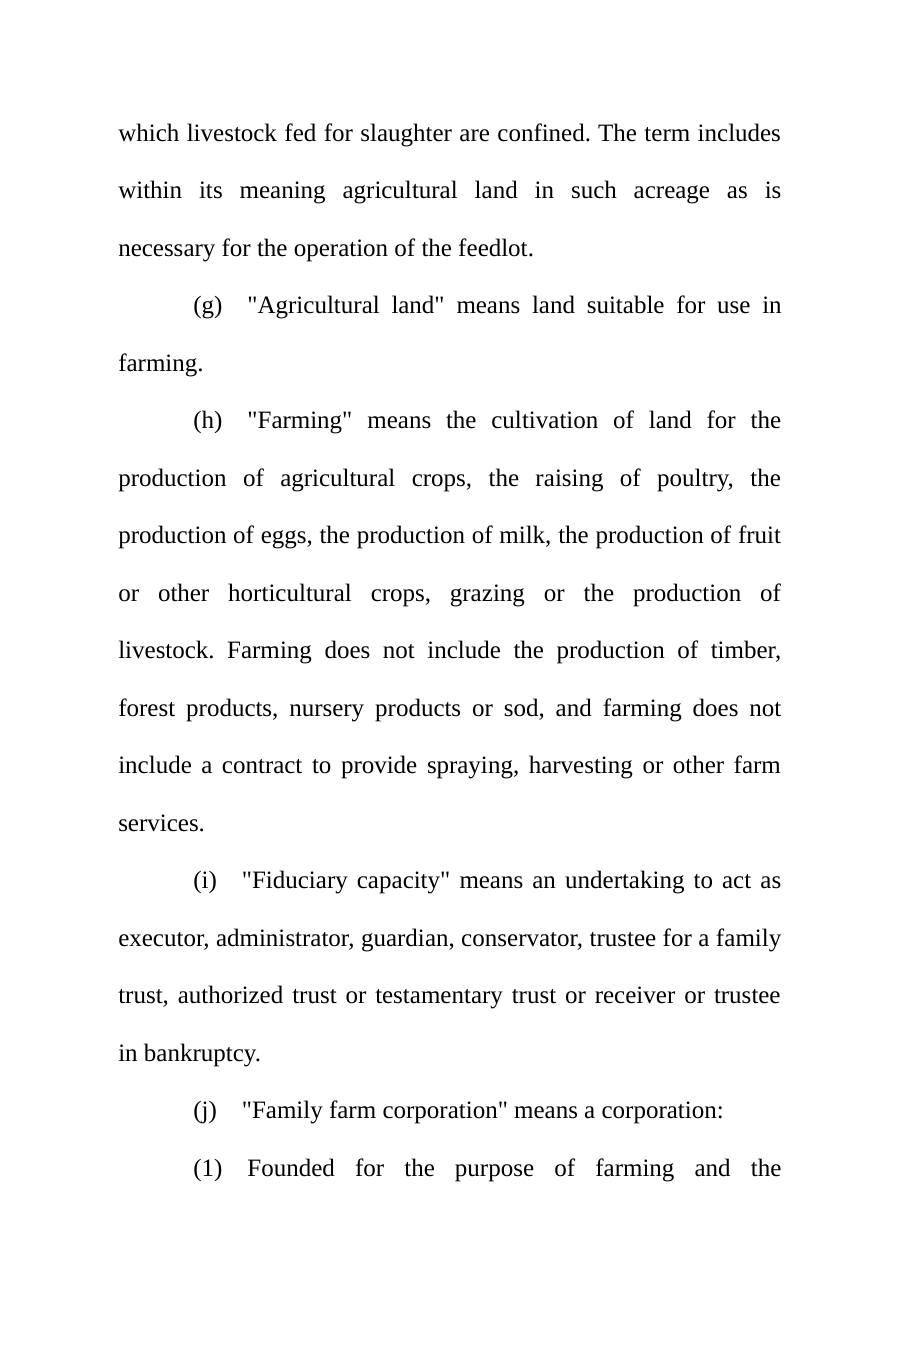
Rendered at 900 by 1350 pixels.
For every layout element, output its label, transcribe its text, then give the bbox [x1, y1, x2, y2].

text (1) Founded for the purpose of farming and the [118, 1153, 782, 1182]
text (g) "Agricultural land" means land suitable for use in farming. [118, 291, 782, 377]
text (h) "Farming" means the cultivation of land for the production of agricultural crops, the raising of poultry, the production of eggs, the production of milk, the production of fruit or other horticultural crops, grazing or the production of livestock. Farming does not include the production of timber, forest products, nursery products or sod, and farming does not include a contract to provide spraying, harvesting or other farm services. [118, 406, 782, 837]
text (i) "Fiduciary capacity" means an undertaking to act as executor, administrator, guardian, conservator, trustee for a family trust, authorized trust or testamentary trust or receiver or trustee in bankruptcy. [118, 866, 782, 1067]
text which livestock fed for slaughter are confined. The term includes within its meaning agricultural land in such acreage as is necessary for the operation of the feedlot. [118, 118, 782, 262]
text (j) "Family farm corporation" means a corporation: [118, 1096, 782, 1124]
